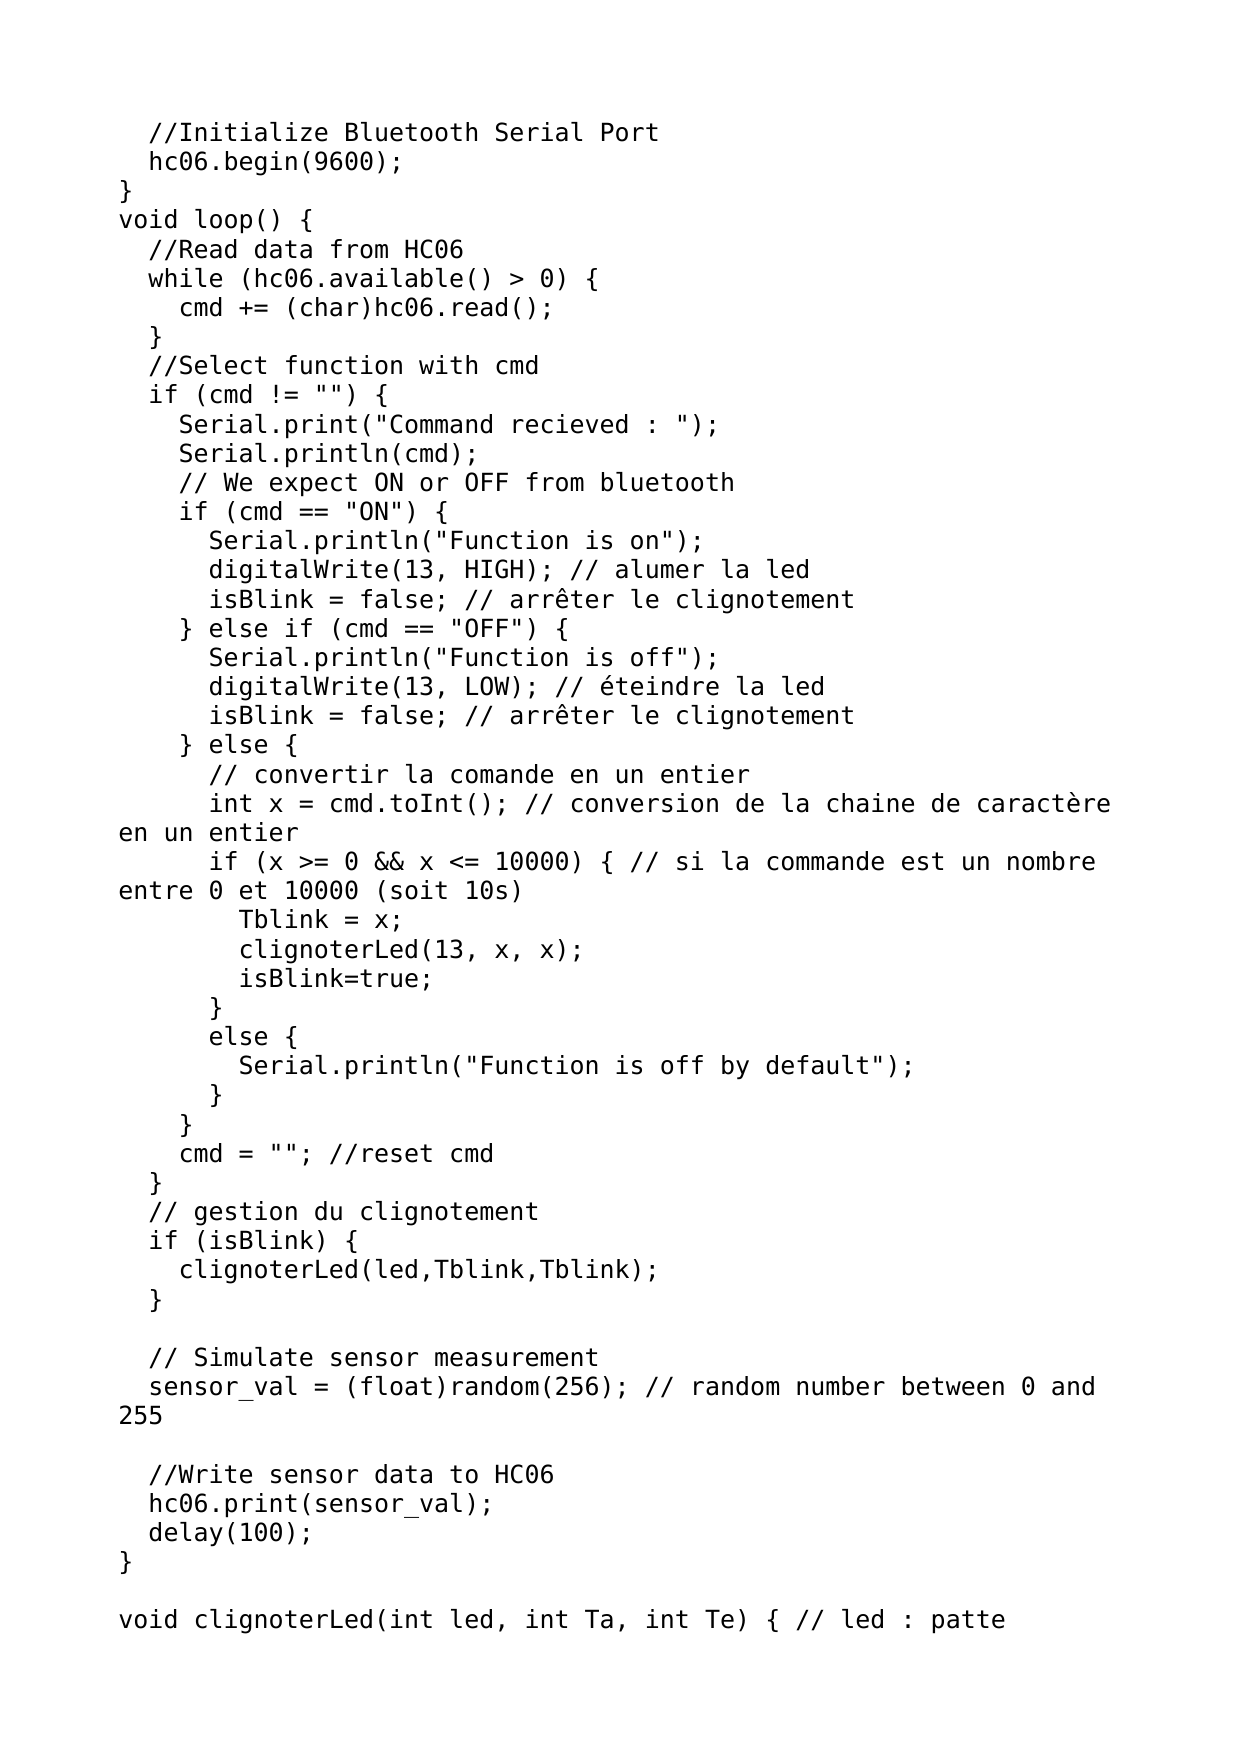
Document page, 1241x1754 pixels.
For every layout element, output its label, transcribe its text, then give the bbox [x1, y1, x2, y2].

text //Initialize Bluetooth Serial Port hc06.begin(9600); } void loop() { //Read data from HC06 while (hc06.available() > 0) { cmd += (char)hc06.read(); } //Select function with cmd if (cmd != "") { Serial.print("Command recieved : "); Serial.println(cmd); // We expect ON or OFF from bluetooth if (cmd == "ON") { Serial.println("Function is on"); digitalWrite(13, HIGH); // alumer la led isBlink = false; // arrêter le clignotement } else if (cmd == "OFF") { Serial.println("Function is off"); digitalWrite(13, LOW); // éteindre la led isBlink = false; // arrêter le clignotement } else { // convertir la comande en un entier int x = cmd.toInt(); // conversion de la chaine de caractère en un entier if (x >= 0 && x <= 10000) { // si la commande est un nombre entre 0 et 10000 (soit 10s) Tblink = x; clignoterLed(13, x, x); isBlink=true; } else { Serial.println("Function is off by default"); } } cmd = ""; //reset cmd } // gestion du clignotement if (isBlink) { clignoterLed(led,Tblink,Tblink); } // Simulate sensor measurement sensor_val = (float)random(256); // random number between 0 and 255 //Write sensor data to HC06 hc06.print(sensor_val); delay(100); } void clignoterLed(int led, int Ta, int Te) { // led : patte [118, 118, 1122, 1635]
